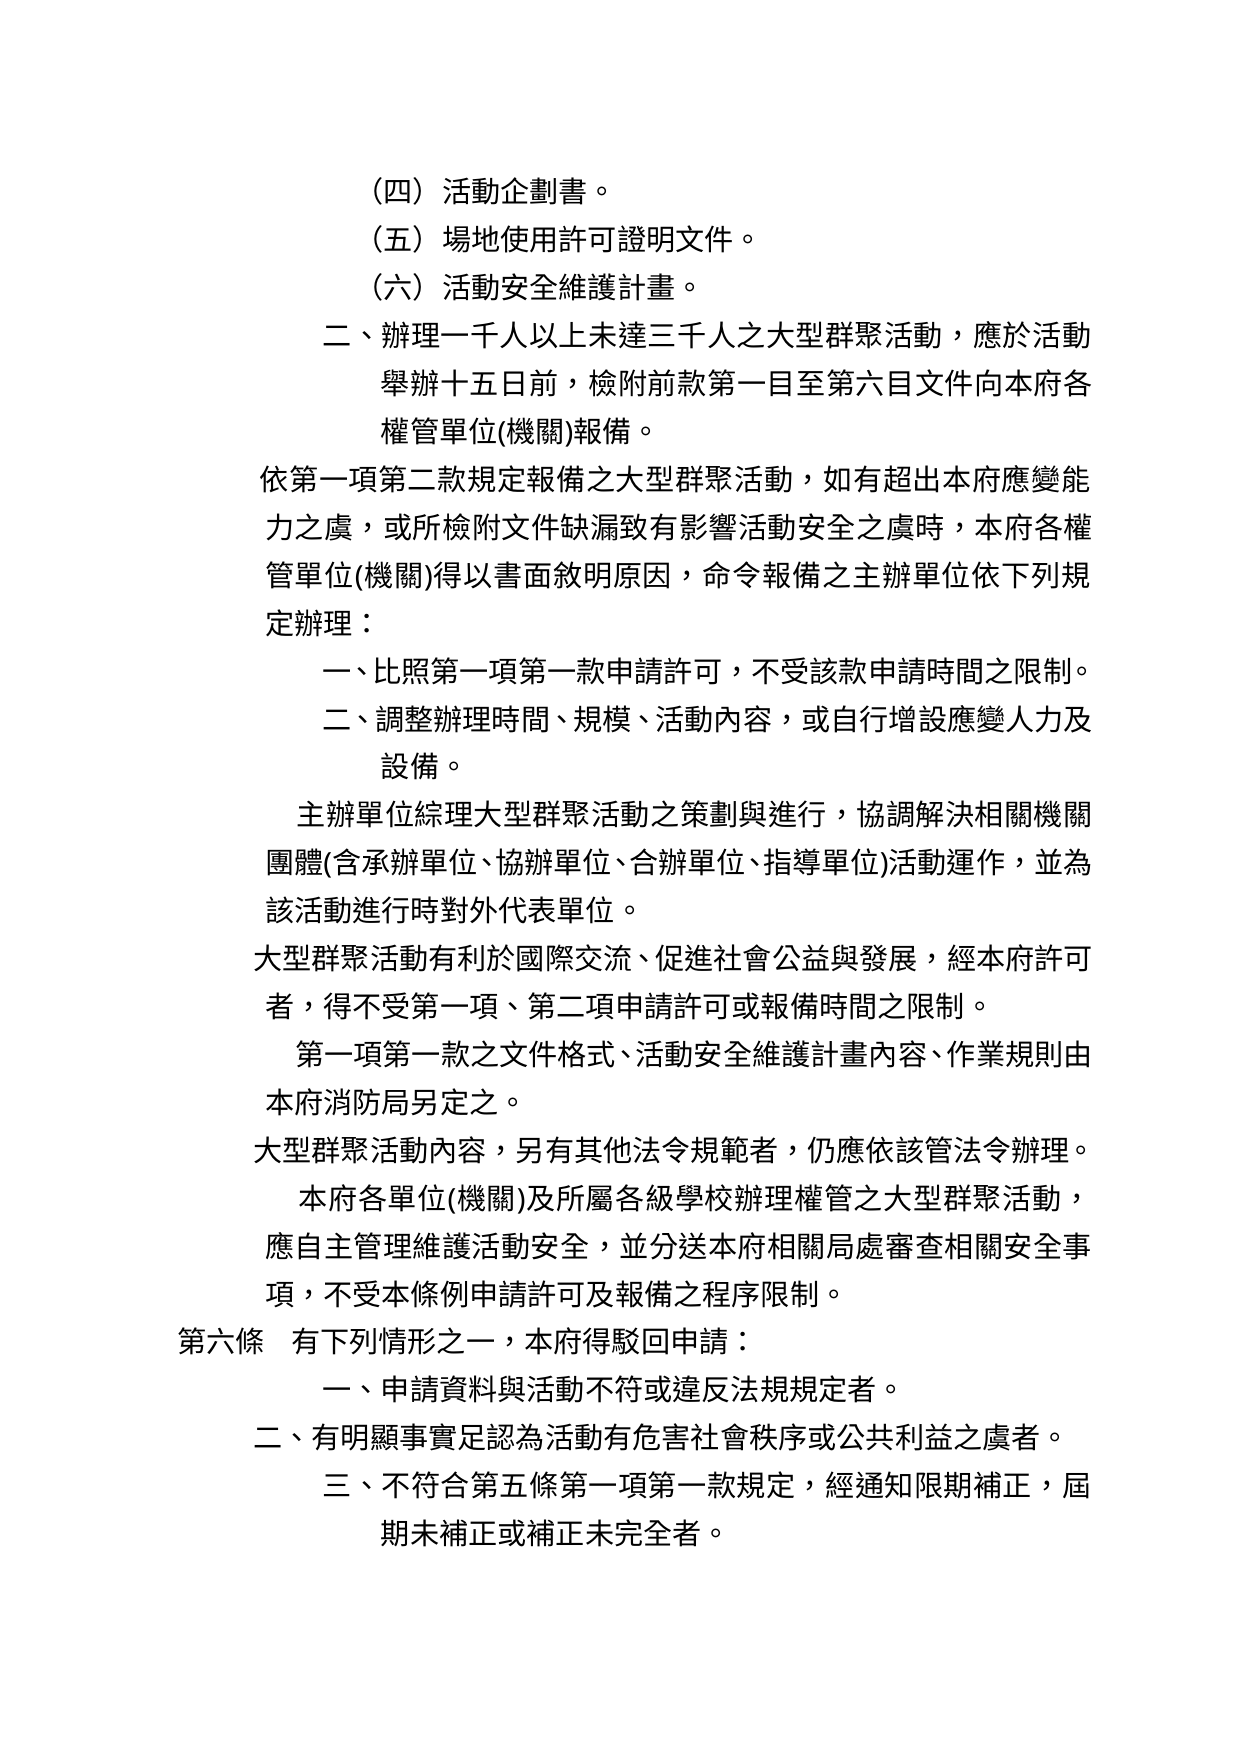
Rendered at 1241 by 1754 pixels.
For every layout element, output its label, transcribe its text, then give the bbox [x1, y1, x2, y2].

text 主辦單位綜理大型群聚活動之策劃與進行，協調解決相關機關團體(含承辦單位、協辦單位、合辦單位、指導單位)活動運作，並為該活動進行時對外代表單位。 [265, 787, 1092, 931]
list 活動企劃書。 [354, 164, 1092, 212]
text 第一項第一款之文件格式、活動安全維護計畫內容、作業規則由本府消防局另定之。 [265, 1027, 1092, 1123]
text 大型群聚活動內容，另有其他法令規範者，仍應依該管法令辦理。 [177, 1123, 1092, 1171]
text 大型群聚活動有利於國際交流、促進社會公益與發展，經本府許可者，得不受第一項、第二項申請許可或報備時間之限制。 [177, 931, 1092, 1027]
text 依第一項第二款規定報備之大型群聚活動，如有超出本府應變能力之虞，或所檢附文件缺漏致有影響活動安全之虞時，本府各權管單位(機關)得以書面敘明原因，命令報備之主辦單位依下列規定辦理： [177, 452, 1092, 644]
text 二、有明顯事實足認為活動有危害社會秩序或公共利益之虞者。 [177, 1410, 1092, 1458]
text 三、不符合第五條第一項第一款規定，經通知限期補正，屆期未補正或補正未完全者。 [322, 1458, 1092, 1554]
text 本府各單位(機關)及所屬各級學校辦理權管之大型群聚活動，應自主管理維護活動安全，並分送本府相關局處審查相關安全事項，不受本條例申請許可及報備之程序限制。 [265, 1171, 1092, 1314]
list 活動安全維護計畫。 [354, 260, 1092, 308]
text 第六條 有下列情形之一，本府得駁回申請： [177, 1314, 1092, 1362]
text 一、申請資料與活動不符或違反法規規定者。 [322, 1362, 1092, 1410]
text 二、辦理一千人以上未達三千人之大型群聚活動，應於活動舉辦十五日前，檢附前款第一目至第六目文件向本府各權管單位(機關)報備。 [322, 308, 1092, 452]
text 二、調整辦理時間、規模、活動內容，或自行增設應變人力及設備。 [322, 692, 1092, 787]
list 場地使用許可證明文件。 [354, 212, 1092, 260]
text 一、比照第一項第一款申請許可，不受該款申請時間之限制。 [322, 644, 1092, 692]
